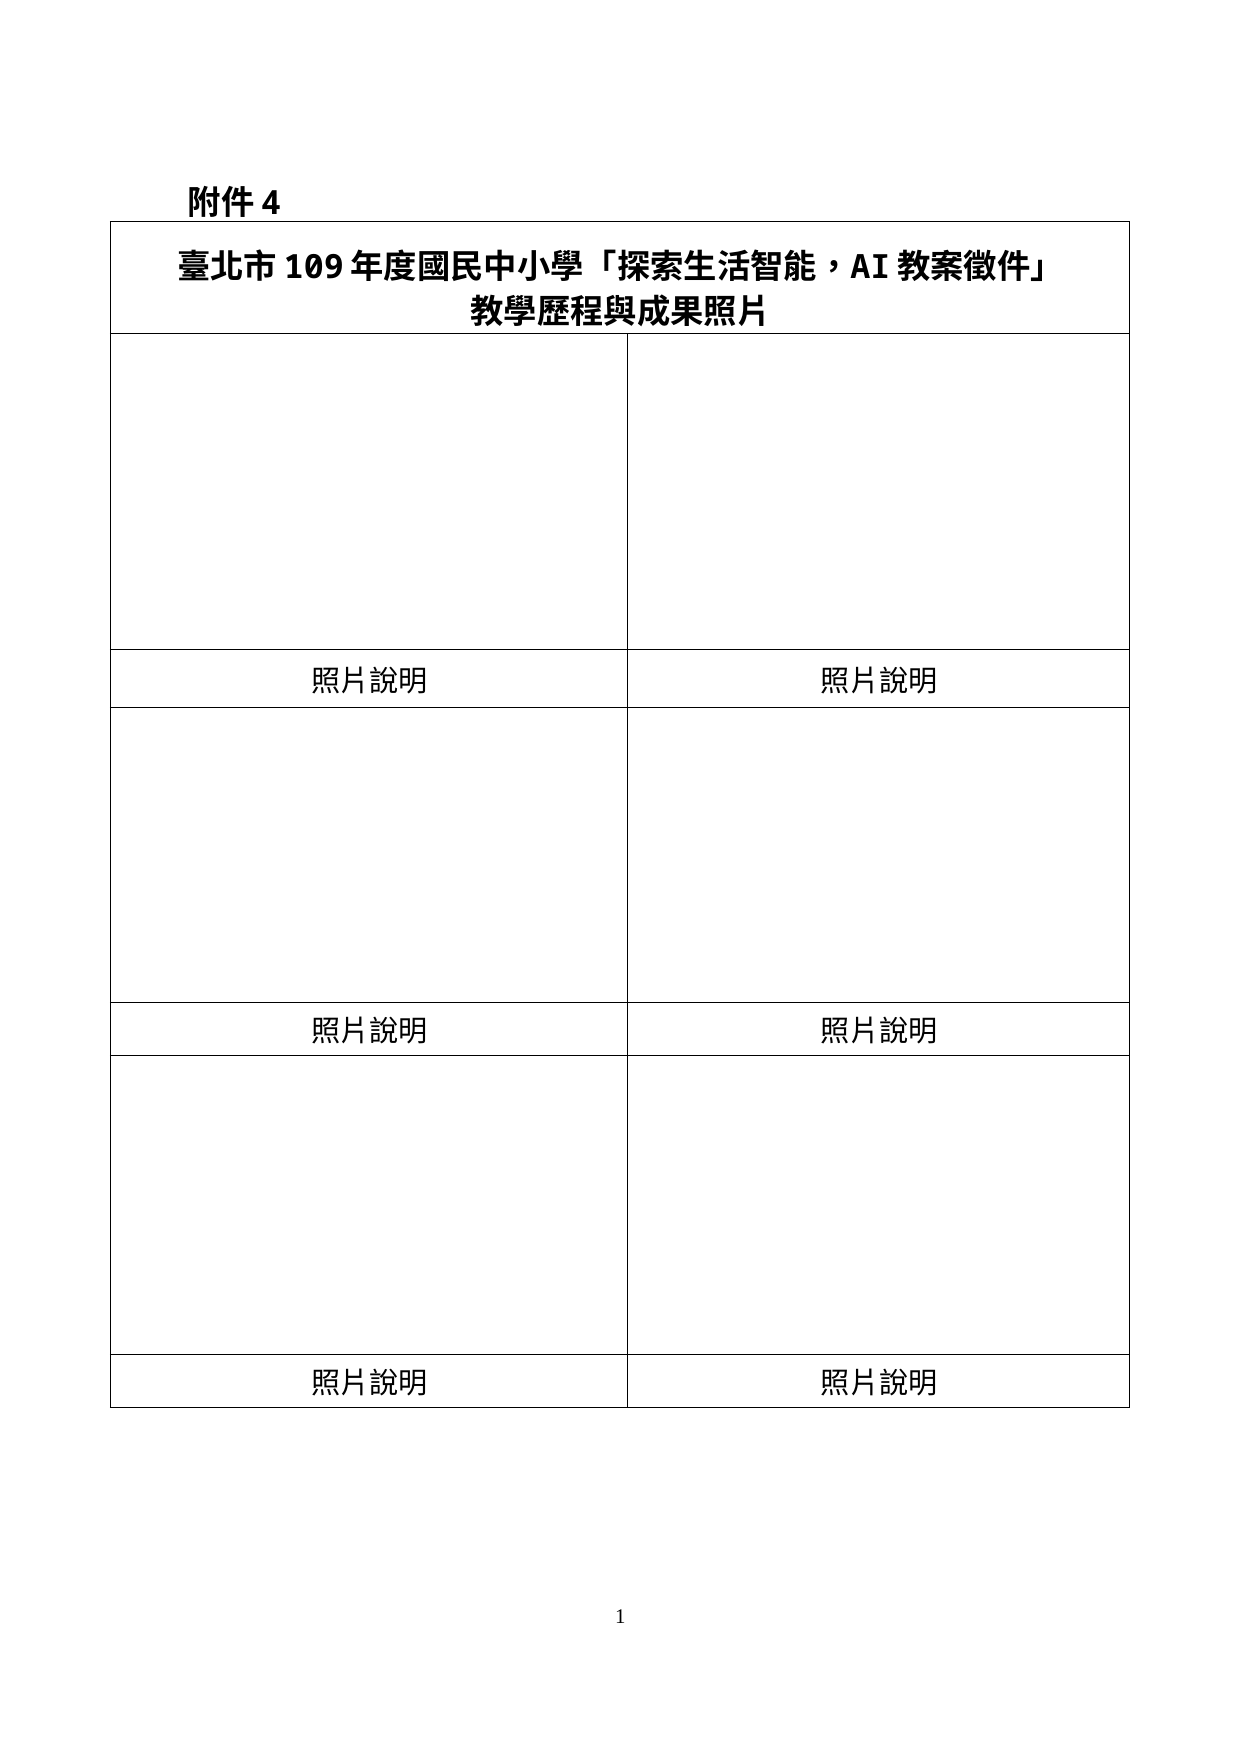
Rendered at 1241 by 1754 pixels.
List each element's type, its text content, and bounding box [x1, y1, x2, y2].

table_cell 照片說明 [111, 1003, 627, 1054]
table_cell [111, 708, 627, 1002]
table_cell [628, 334, 1129, 649]
table_cell [111, 334, 627, 649]
table_cell [111, 1056, 627, 1354]
table_cell 照片說明 [628, 1355, 1129, 1407]
text 附件4 [187, 159, 1053, 221]
table_header 臺北市109年度國民中小學「探索生活智能，AI教案徵件」 教學歷程與成果照片 [111, 222, 1129, 333]
table_cell 照片說明 [111, 650, 627, 707]
table_cell 照片說明 [628, 650, 1129, 707]
table_cell [628, 1056, 1129, 1354]
table_cell 照片說明 [628, 1003, 1129, 1054]
table_cell 照片說明 [111, 1355, 627, 1407]
table_cell [628, 708, 1129, 1002]
